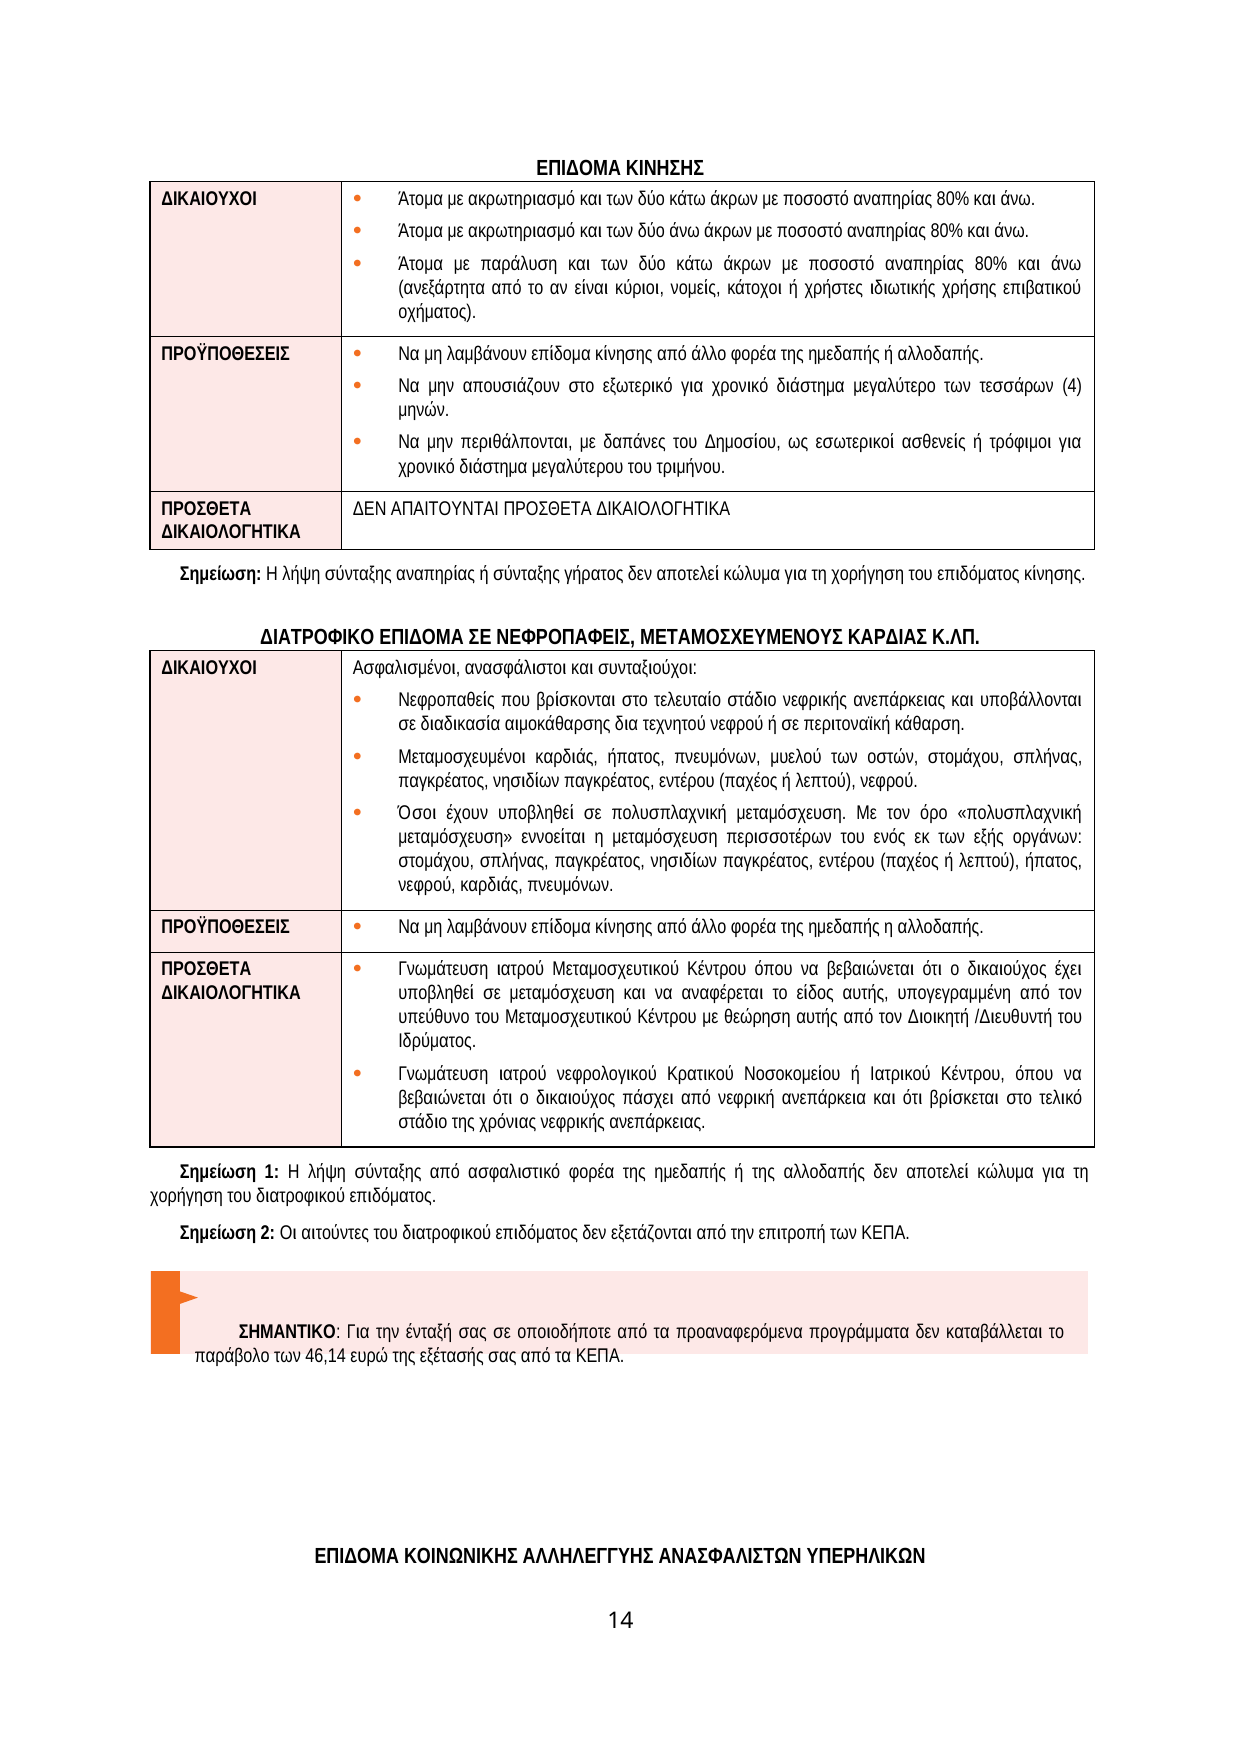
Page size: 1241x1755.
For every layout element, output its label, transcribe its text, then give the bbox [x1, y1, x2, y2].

table_cell Γνωμάτευση ιατρού Μεταμοσχευτικού Κέντρου όπου να βεβαιώνεται ότι ο δικαιούχος έχει υποβληθεί σε μεταμόσχευση και να αναφέρεται το είδος αυτής, υπογεγραμμένη από τον υπεύθυνο του Μεταμοσχευτικού Κέντρου με θεώρηση αυτής από τον Διοικητή /Διευθυντή του Ιδρύματος. Γνωμάτευση ιατρού νεφρολογικού Κρατικού Νοσοκομείου ή Ιατρικού Κέντρου, όπου να βεβαιώνεται ότι ο δικαιούχος πάσχει από νεφρική ανεπάρκεια και ότι βρίσκεται στο τελικό στάδιο της χρόνιας νεφρικής ανεπάρκειας. [342, 953, 1094, 1146]
table_cell ΠΡΟΣΘΕΤΑ ΔΙΚΑΙΟΛΟΓΗΤΙΚΑ [151, 492, 341, 549]
text ΕΠΙΔΟΜΑ ΚΟΙΝΩΝΙΚΗΣ ΑΛΛΗΛΕΓΓΥΗΣ ΑΝΑΣΦΑΛΙΣΤΩΝ ΥΠΕΡΗΛΙΚΩΝ [150, 1543, 1090, 1568]
table_cell ΠΡΟΫΠΟΘΕΣΕΙΣ [151, 337, 341, 491]
table_header ΔΙΚΑΙΟΥΧΟΙ [151, 651, 341, 910]
table_cell ΔΕΝ ΑΠΑΙΤΟΥΝΤΑΙ ΠΡΟΣΘΕΤΑ ΔΙΚΑΙΟΛΟΓΗΤΙΚΑ [342, 492, 1094, 549]
table_cell Να μη λαμβάνουν επίδομα κίνησης από άλλο φορέα της ημεδαπής η αλλοδαπής. [342, 911, 1094, 952]
text Σημείωση 2: Οι αιτούντες του διατροφικού επιδόματος δεν εξετάζονται από την επιτροπή των ΚΕΠΑ. [150, 1221, 1090, 1243]
text ΣΗΜΑΝΤΙΚΟ: Για την ένταξή σας σε οποιοδήποτε από τα προαναφερόμενα προγράμματα δεν καταβάλλεται το παράβολο των 46,14 ευρώ της εξέτασής σας από τα ΚΕΠΑ. [474, 1354, 1066, 1366]
text Σημείωση 1: Η λήψη σύνταξης από ασφαλιστικό φορέα της ημεδαπής ή της αλλοδαπής δεν αποτελεί κώλυμα για τη χορήγηση του διατροφικού επιδόματος. [150, 1160, 1090, 1207]
table_header ΔΙΚΑΙΟΥΧΟΙ [151, 182, 341, 336]
table_cell ΠΡΟΫΠΟΘΕΣΕΙΣ [151, 911, 341, 952]
table_cell ΠΡΟΣΘΕΤΑ ΔΙΚΑΙΟΛΟΓΗΤΙΚΑ [151, 953, 341, 1146]
table_header Ασφαλισμένοι, ανασφάλιστοι και συνταξιούχοι: Νεφροπαθείς που βρίσκονται στο τελευταίο στάδιο νεφρικής ανεπάρκειας και υποβάλλονται σε διαδικασία αιμοκάθαρσης δια τεχνητού νεφρού ή σε περιτοναϊκή κάθαρση. Μεταμοσχευμένοι καρδιάς, ήπατος, πνευμόνων, μυελού των οστών, στομάχου, σπλήνας, παγκρέατος, νησιδίων παγκρέατος, εντέρου (παχέος ή λεπτού), νεφρού. Όσοι έχουν υποβληθεί σε πολυσπλαχνική μεταμόσχευση. Με τον όρο «πολυσπλαχνική μεταμόσχευση» εννοείται η μεταμόσχευση περισσοτέρων του ενός εκ των εξής οργάνων: στομάχου, σπλήνας, παγκρέατος, νησιδίων παγκρέατος, εντέρου (παχέος ή λεπτού), ήπατος, νεφρού, καρδιάς, πνευμόνων. [342, 651, 1094, 910]
text Σημείωση: Η λήψη σύνταξης αναπηρίας ή σύνταξης γήρατος δεν αποτελεί κώλυμα για τη χορήγηση του επιδόματος κίνησης. [150, 562, 1090, 585]
text ΕΠΙΔΟΜΑ ΚΙΝΗΣΗΣ [150, 154, 1090, 180]
text ΔΙΑΤΡΟΦΙΚΟ ΕΠΙΔΟΜΑ ΣΕ ΝΕΦΡΟΠΑΦΕΙΣ, ΜΕΤΑΜΟΣΧΕΥΜΕΝΟΥΣ ΚΑΡΔΙΑΣ Κ.ΛΠ. [150, 624, 1090, 649]
table_header Άτομα με ακρωτηριασμό και των δύο κάτω άκρων με ποσοστό αναπηρίας 80% και άνω. Άτομα με ακρωτηριασμό και των δύο άνω άκρων με ποσοστό αναπηρίας 80% και άνω. Άτομα με παράλυση και των δύο κάτω άκρων με ποσοστό αναπηρίας 80% και άνω (ανεξάρτητα από το αν είναι κύριοι, νομείς, κάτοχοι ή χρήστες ιδιωτικής χρήσης επιβατικού οχήματος). [342, 182, 1094, 336]
table_cell Να μη λαμβάνουν επίδομα κίνησης από άλλο φορέα της ημεδαπής ή αλλοδαπής. Να μην απουσιάζουν στο εξωτερικό για χρονικό διάστημα μεγαλύτερο των τεσσάρων (4) μηνών. Να μην περιθάλπονται, με δαπάνες του Δημοσίου, ως εσωτερικοί ασθενείς ή τρόφιμοι για χρονικό διάστημα μεγαλύτερου του τριμήνου. [342, 337, 1094, 491]
